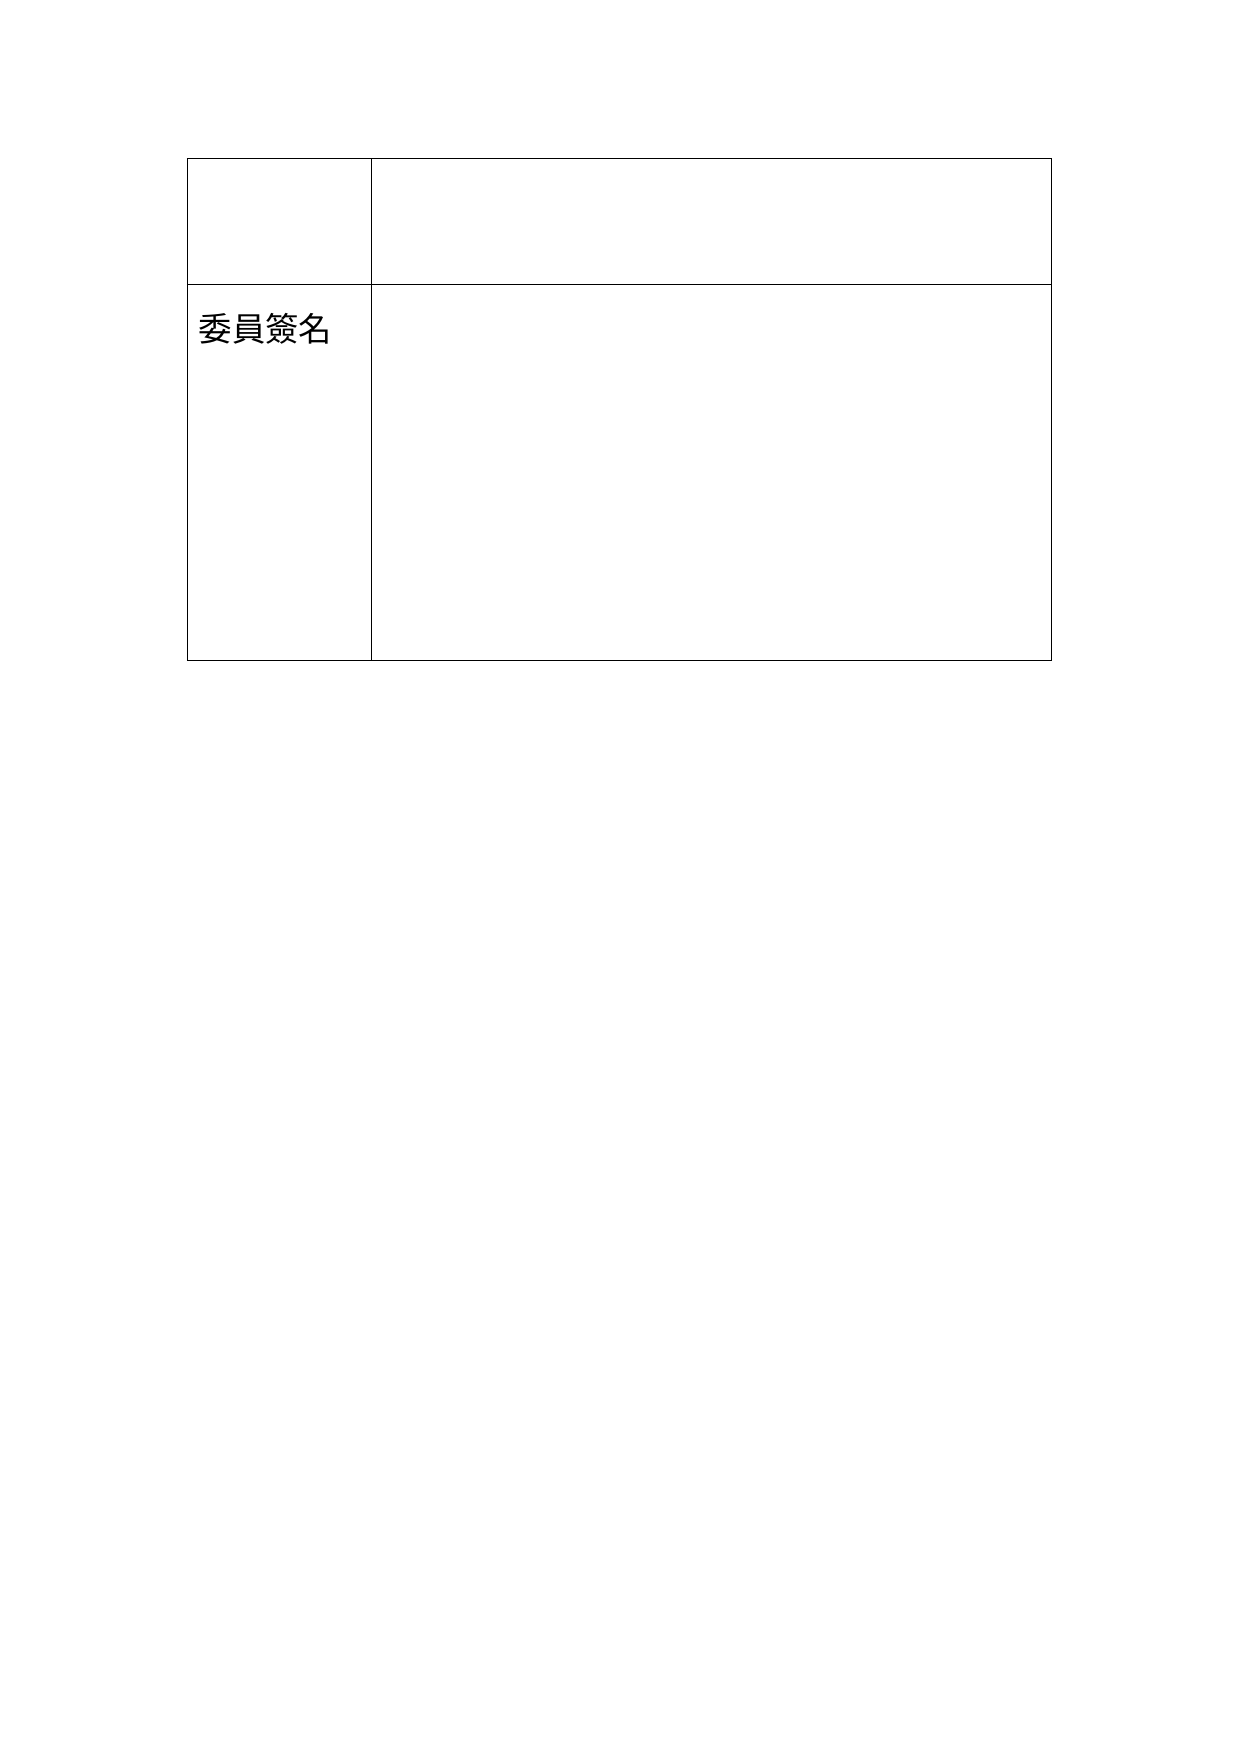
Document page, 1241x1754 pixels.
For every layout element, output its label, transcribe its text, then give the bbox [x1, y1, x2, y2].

table_cell [372, 159, 1051, 284]
table_cell [372, 285, 1051, 660]
table_cell [188, 159, 371, 284]
table_cell 委員簽名 [188, 285, 371, 660]
